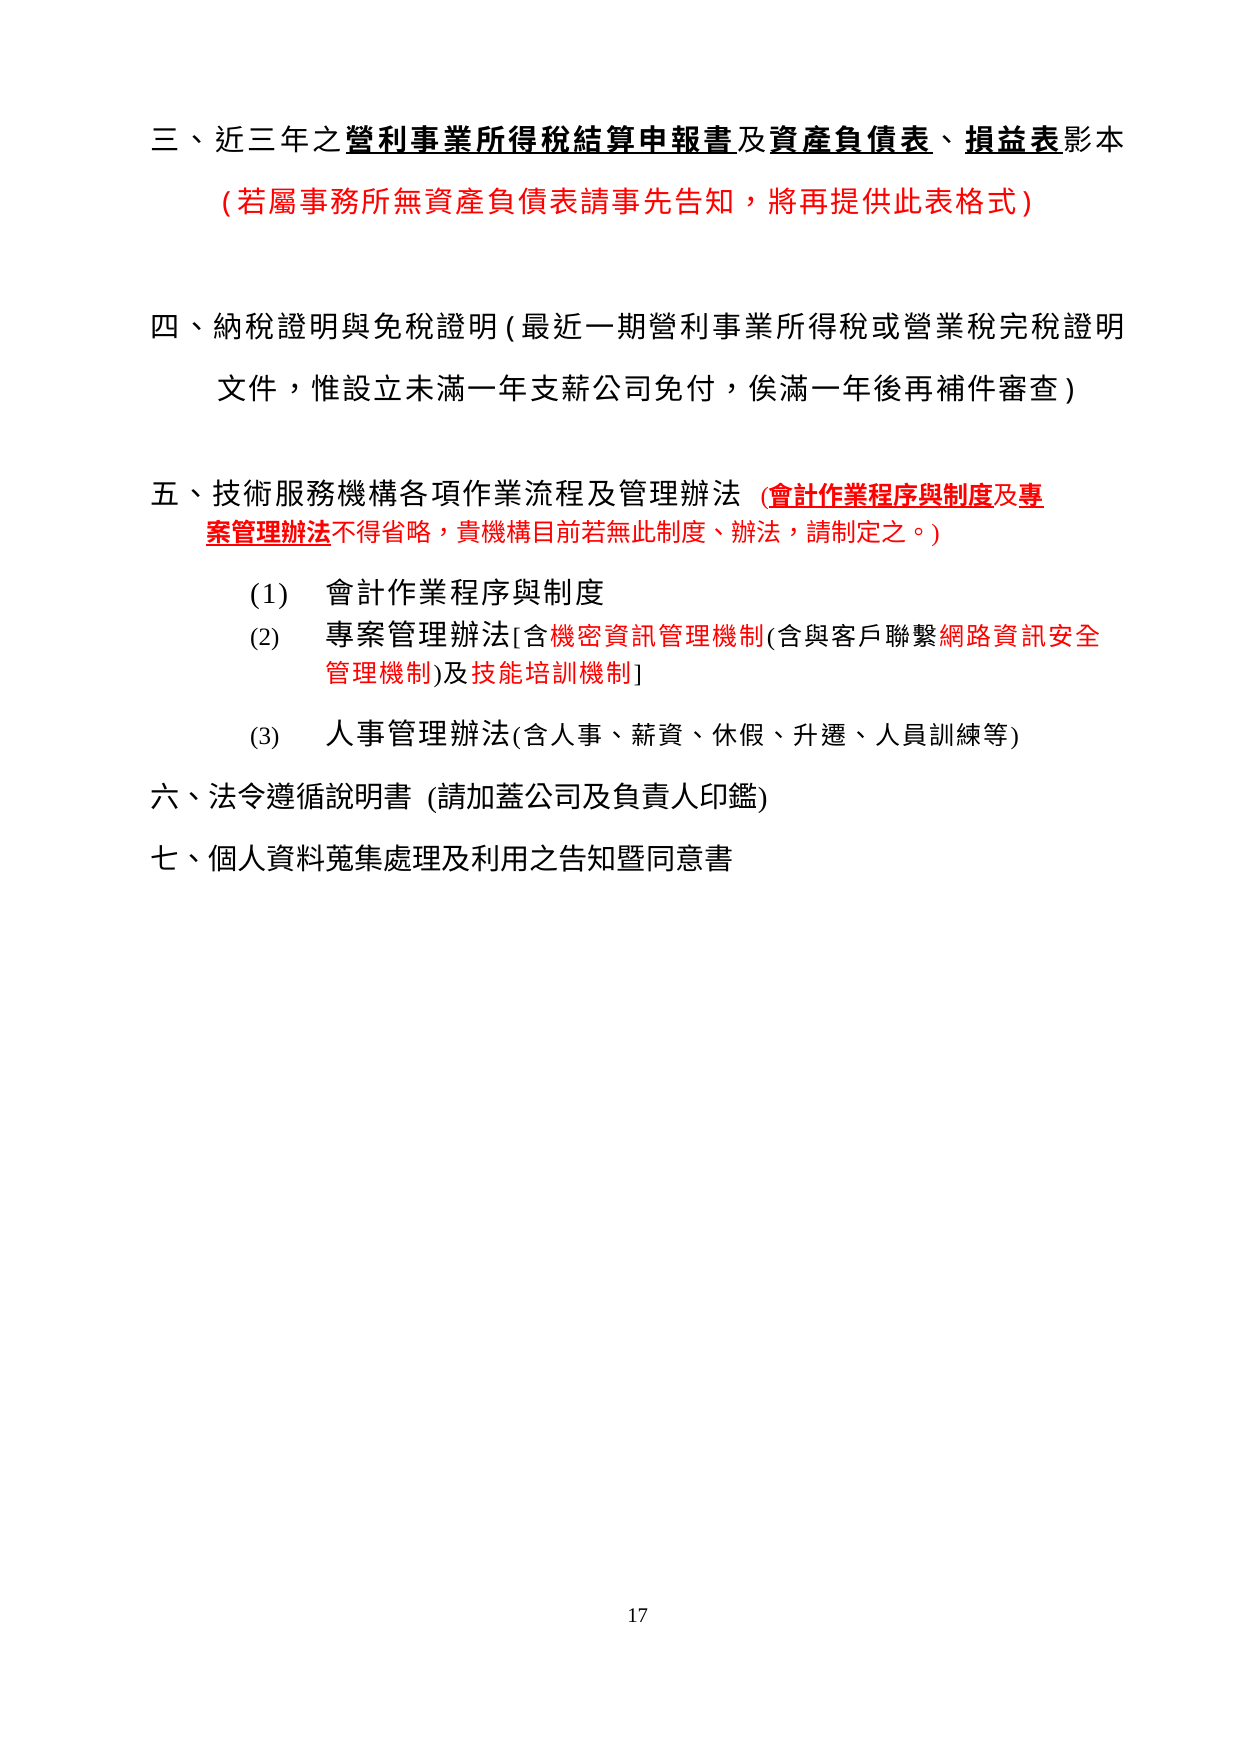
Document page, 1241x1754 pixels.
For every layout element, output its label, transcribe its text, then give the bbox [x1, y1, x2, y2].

text 七、個人資料蒐集處理及利用之告知暨同意書 [150, 815, 1125, 878]
list 人事管理辦法(含人事、薪資、休假、升遷、人員訓練等) [250, 690, 1125, 753]
text 案管理辦法不得省略，貴機構目前若無此制度、辦法，請制定之。) [200, 513, 1125, 549]
text 六、法令遵循說明書 (請加蓋公司及負責人印鑑) [150, 753, 1125, 815]
text 四、納稅證明與免稅證明(最近一期營利事業所得稅或營業稅完稅證明文件，惟設立未滿一年支薪公司免付，俟滿一年後再補件審查) [150, 283, 1125, 408]
text 三、近三年之營利事業所得稅結算申報書及資產負債表、損益表影本(若屬事務所無資產負債表請事先告知，將再提供此表格式) [150, 96, 1125, 221]
text 五、技術服務機構各項作業流程及管理辦法 (會計作業程序與制度及專 [150, 471, 1125, 513]
list 專案管理辦法[含機密資訊管理機制(含與客戶聯繫網路資訊安全管理機制)及技能培訓機制] [250, 612, 1125, 690]
list 會計作業程序與制度 [250, 549, 1125, 612]
